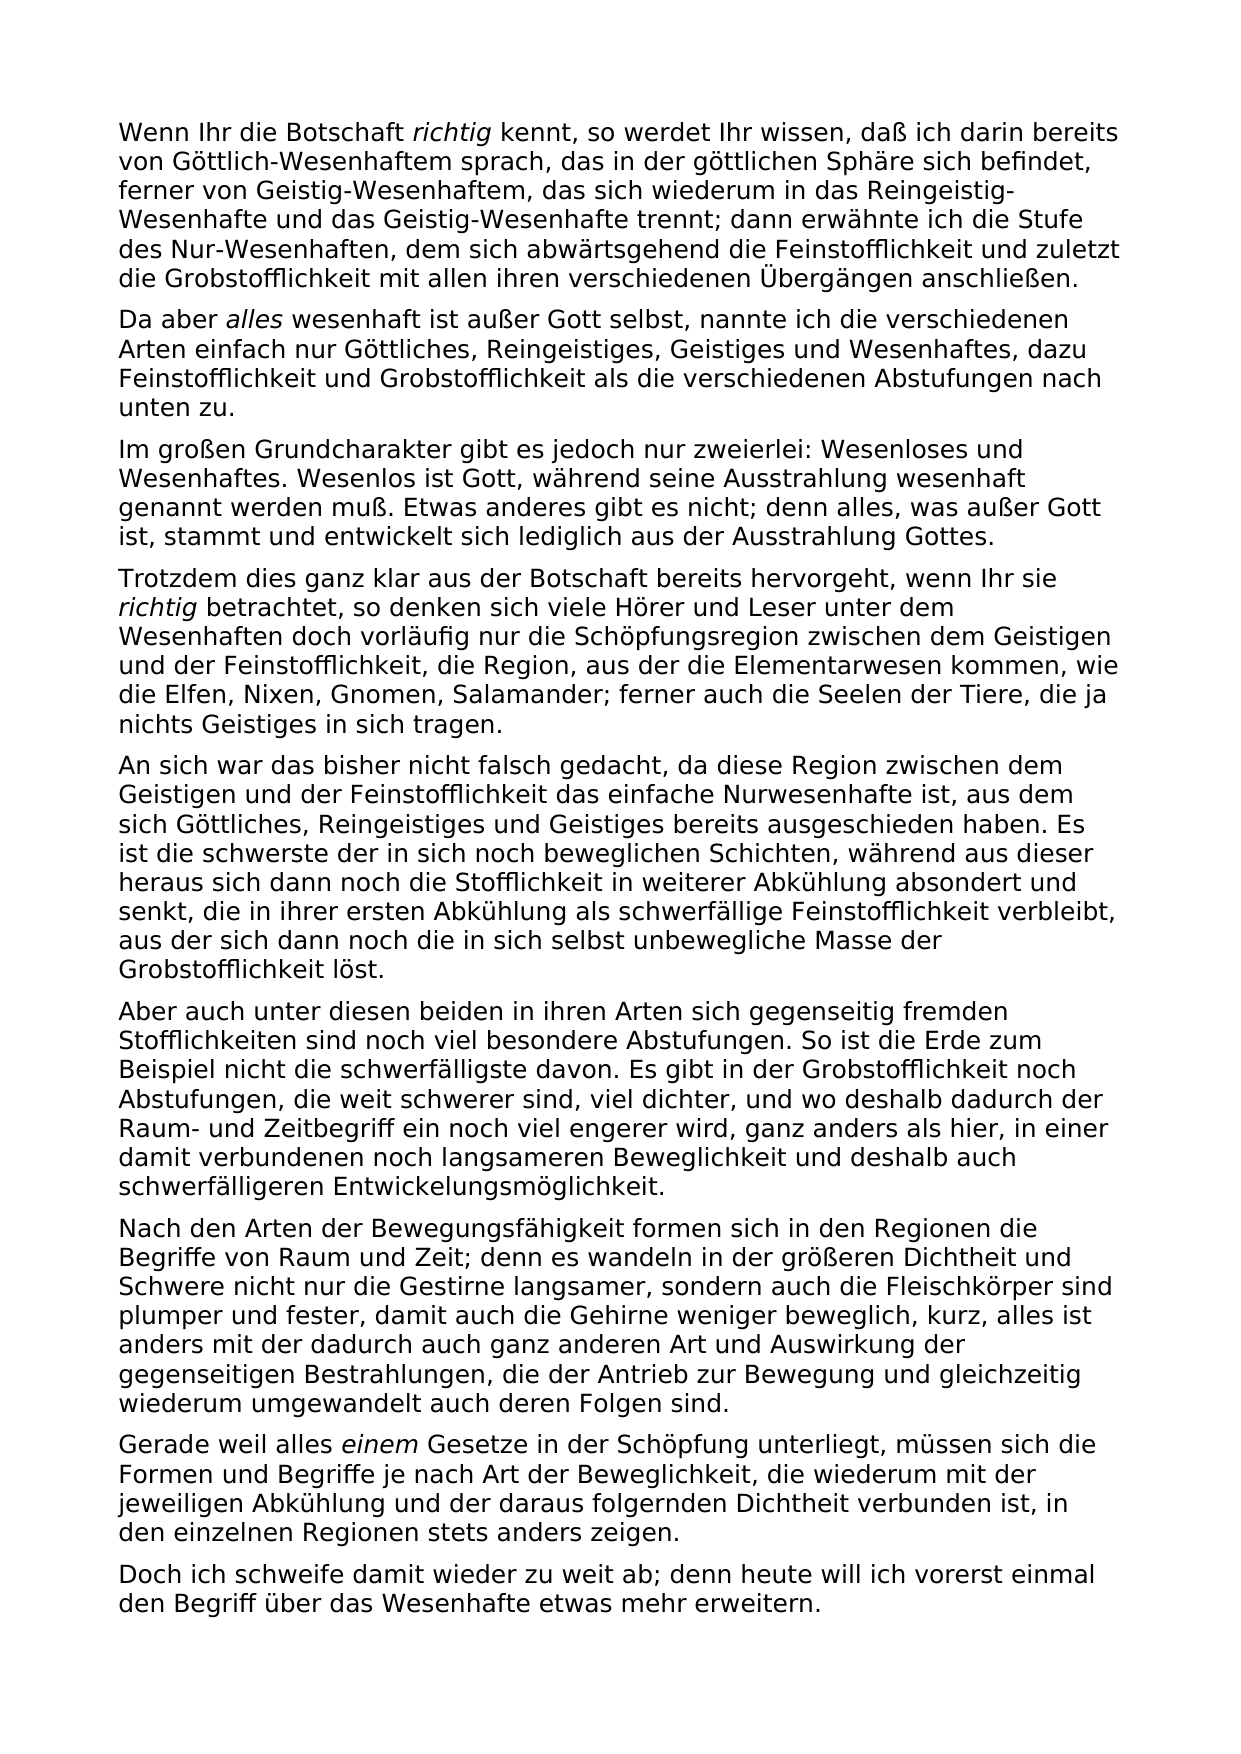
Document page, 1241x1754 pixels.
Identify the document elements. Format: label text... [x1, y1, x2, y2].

text Aber auch unter diesen beiden in ihren Arten sich gegenseitig fremden Stofflichkeiten sind noch viel besondere Abstufungen. So ist die Erde zum Beispiel nicht die schwerfälligste davon. Es gibt in der Grobstofflichkeit noch Abstufungen, die weit schwerer sind, viel dichter, und wo deshalb dadurch der Raum- und Zeitbegriff ein noch viel engerer wird, ganz anders als hier, in einer damit verbundenen noch langsameren Beweglichkeit und deshalb auch schwerfälligeren Entwickelungsmöglichkeit. [118, 997, 1122, 1201]
text Trotzdem dies ganz klar aus der Botschaft bereits hervorgeht, wenn Ihr sie richtig betrachtet, so denken sich viele Hörer und Leser unter dem Wesenhaften doch vorläufig nur die Schöpfungsregion zwischen dem Geistigen und der Feinstofflichkeit, die Region, aus der die Elementarwesen kommen, wie die Elfen, Nixen, Gnomen, Salamander; ferner auch die Seelen der Tiere, die ja nichts Geistiges in sich tragen. [118, 564, 1122, 739]
text An sich war das bisher nicht falsch gedacht, da diese Region zwischen dem Geistigen und der Feinstofflichkeit das einfache Nurwesenhafte ist, aus dem sich Göttliches, Reingeistiges und Geistiges bereits ausgeschieden haben. Es ist die schwerste der in sich noch beweglichen Schichten, während aus dieser heraus sich dann noch die Stofflichkeit in weiterer Abkühlung absondert und senkt, die in ihrer ersten Abkühlung als schwerfällige Feinstofflichkeit verbleibt, aus der sich dann noch die in sich selbst unbewegliche Masse der Grobstofflichkeit löst. [118, 751, 1122, 985]
text Da aber alles wesenhaft ist außer Gott selbst, nannte ich die verschiedenen Arten einfach nur Göttliches, Reingeistiges, Geistiges und Wesenhaftes, dazu Feinstofflichkeit und Grobstofflichkeit als die verschiedenen Abstufungen nach unten zu. [118, 306, 1122, 422]
text Wenn Ihr die Botschaft richtig kennt, so werdet Ihr wissen, daß ich darin bereits von Göttlich-Wesenhaftem sprach, das in der göttlichen Sphäre sich befindet, ferner von Geistig-Wesenhaftem, das sich wiederum in das Reingeistig-Wesenhafte und das Geistig-Wesenhafte trennt; dann erwähnte ich die Stufe des Nur-Wesenhaften, dem sich abwärtsgehend die Feinstofflichkeit und zuletzt die Grobstofflichkeit mit allen ihren verschiedenen Übergängen anschließen. [118, 118, 1122, 293]
text Nach den Arten der Bewegungsfähigkeit formen sich in den Regionen die Begriffe von Raum und Zeit; denn es wandeln in der größeren Dichtheit und Schwere nicht nur die Gestirne langsamer, sondern auch die Fleischkörper sind plumper und fester, damit auch die Gehirne weniger beweglich, kurz, alles ist anders mit der dadurch auch ganz anderen Art und Auswirkung der gegenseitigen Bestrahlungen, die der Antrieb zur Bewegung und gleichzeitig wiederum umgewandelt auch deren Folgen sind. [118, 1214, 1122, 1418]
text Doch ich schweife damit wieder zu weit ab; denn heute will ich vorerst einmal den Begriff über das Wesenhafte etwas mehr erweitern. [118, 1560, 1122, 1618]
text Im großen Grundcharakter gibt es jedoch nur zweierlei: Wesenloses und Wesenhaftes. Wesenlos ist Gott, während seine Ausstrahlung wesenhaft genannt werden muß. Etwas anderes gibt es nicht; denn alles, was außer Gott ist, stammt und entwickelt sich lediglich aus der Ausstrahlung Gottes. [118, 435, 1122, 551]
text Gerade weil alles einem Gesetze in der Schöpfung unterliegt, müssen sich die Formen und Begriffe je nach Art der Beweglichkeit, die wiederum mit der jeweiligen Abkühlung und der daraus folgernden Dichtheit verbunden ist, in den einzelnen Regionen stets anders zeigen. [118, 1431, 1122, 1547]
